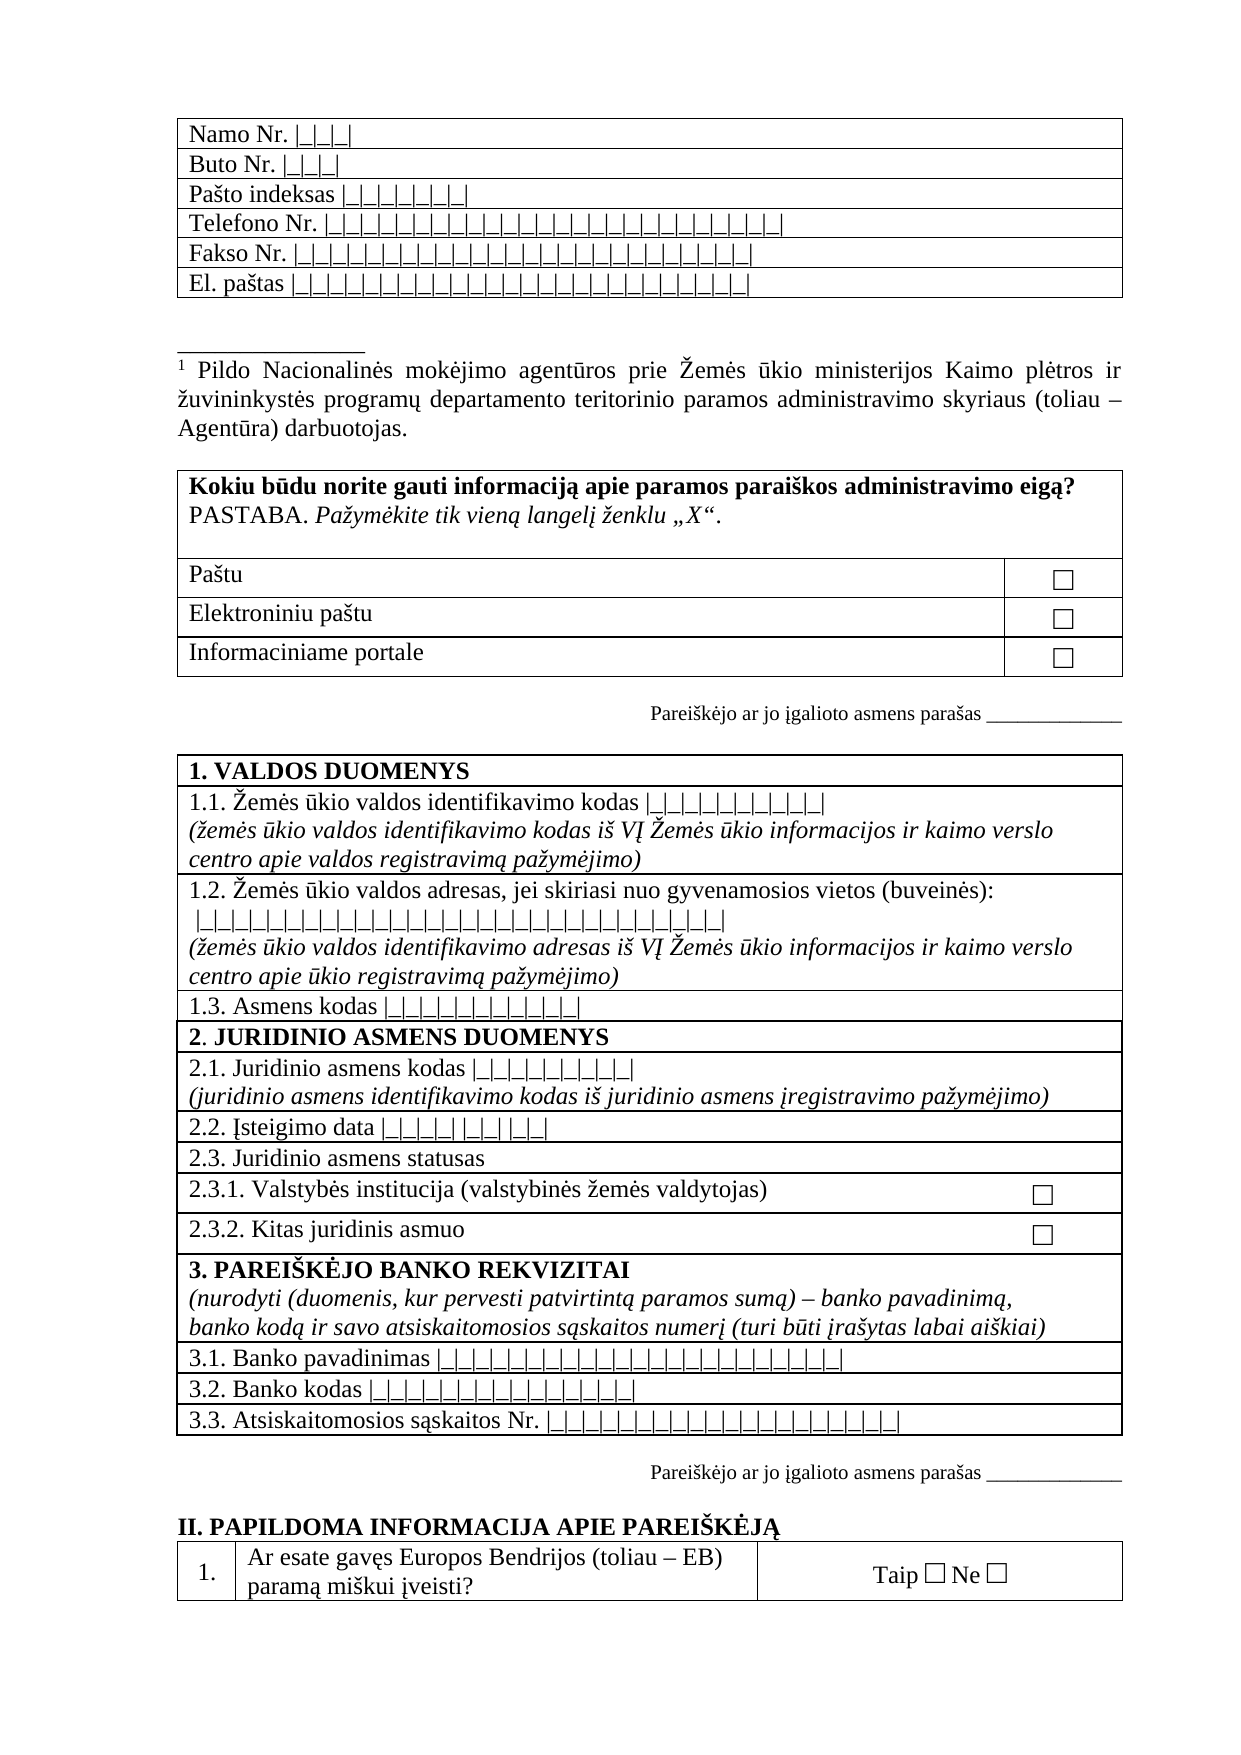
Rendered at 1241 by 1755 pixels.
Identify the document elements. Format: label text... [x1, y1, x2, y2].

table_cell Buto Nr. |_|_|_| [178, 149, 1122, 178]
table_cell 3.3. Atsiskaitomosios sąskaitos Nr. |_|_|_|_|_|_|_|_|_|_|_|_|_|_|_|_|_|_|_|_| [178, 1405, 1076, 1433]
table_cell □ [964, 1214, 1121, 1253]
table_cell Namo Nr. |_|_|_| [178, 119, 1122, 148]
table_cell Telefono Nr. |_|_|_|_|_|_|_|_|_|_|_|_|_|_|_|_|_|_|_|_|_|_|_|_|_|_| [178, 209, 1122, 237]
text Pareiškėjo ar jo įgalioto asmens parašas _____________ [177, 701, 1122, 725]
table_cell 2.2. Įsteigimo data |_|_|_|_| |_|_| |_|_| [178, 1112, 1121, 1141]
table_cell [1076, 1255, 1121, 1341]
table_cell 2.3. Juridinio asmens statusas [178, 1143, 1121, 1172]
table_cell Elektroniniu paštu [178, 598, 1004, 636]
table_cell Informaciniame portale [178, 638, 1004, 676]
table_cell 1.1. Žemės ūkio valdos identifikavimo kodas |_|_|_|_|_|_|_|_|_|_| (žemės ūkio valdos identifikavimo kodas iš VĮ Žemės ūkio informacijos ir kaimo verslo centro apie valdos registravimą pažymėjimo) [178, 787, 1122, 873]
table_cell Fakso Nr. |_|_|_|_|_|_|_|_|_|_|_|_|_|_|_|_|_|_|_|_|_|_|_|_|_|_| [178, 238, 1122, 267]
text II. Papildoma informacija apie pareiškėją [177, 1512, 1122, 1541]
table_header 1. VALDOS DUOMENYS [178, 756, 1122, 784]
table_cell 1.2. Žemės ūkio valdos adresas, jei skiriasi nuo gyvenamosios vietos (buveinės): |_|_|_|_|_|_|_|_|_|_|_|_|_|_|_|_|_|_|_|_|_|_|_|_|_|_|_|_|_|_| (žemės ūkio valdos identifikavimo adresas iš VĮ Žemės ūkio informacijos ir kaimo verslo centro apie ūkio registravimą pažymėjimo) [178, 875, 1122, 990]
table_cell 2.3.1. Valstybės institucija (valstybinės žemės valdytojas) [178, 1174, 963, 1212]
table_cell 2. JURIDINIO ASMENS DUOMENYS [178, 1022, 1121, 1051]
table_cell 3.2. Banko kodas |_|_|_|_|_|_|_|_|_|_|_|_|_|_|_| [178, 1374, 1076, 1403]
table_cell [1076, 1405, 1121, 1433]
table_cell □ [1005, 559, 1122, 597]
table_cell 1.3. Asmens kodas |_|_|_|_|_|_|_|_|_|_|_| [178, 991, 1122, 1020]
table_cell □ [1005, 598, 1122, 636]
table_header 1. [178, 1542, 235, 1600]
table_cell 3.1. Banko pavadinimas |_|_|_|_|_|_|_|_|_|_|_|_|_|_|_|_|_|_|_|_|_|_|_| [178, 1343, 1076, 1372]
text _______________ [177, 327, 1122, 355]
table_cell Paštu [178, 559, 1004, 597]
table_cell 3. PAREIŠKĖJO BANKO REKVIZITAI (nurodyti (duomenis, kur pervesti patvirtintą paramos sumą) – banko pavadinimą, banko kodą ir savo atsiskaitomosios sąskaitos numerį (turi būti įrašytas labai aiškiai) [178, 1255, 1076, 1341]
table_cell Pašto indeksas |_|_|_|_|_|_|_| [178, 179, 1122, 207]
table_cell 2.3.2. Kitas juridinis asmuo [178, 1214, 963, 1253]
table_header Kokiu būdu norite gauti informaciją apie paramos paraiškos administravimo eigą? PASTABA. Pažymėkite tik vieną langelį ženklu „X“. [178, 471, 1122, 558]
table_cell □ [1005, 638, 1122, 676]
table_cell □ [964, 1174, 1121, 1212]
table_cell El. paštas |_|_|_|_|_|_|_|_|_|_|_|_|_|_|_|_|_|_|_|_|_|_|_|_|_|_| [178, 268, 1122, 297]
table_header Taip □ Ne □ [758, 1542, 1122, 1600]
table_cell [1076, 1374, 1121, 1403]
text 1 Pildo Nacionalinės mokėjimo agentūros prie Žemės ūkio ministerijos Kaimo plėtros ir žuvininkystės programų departamento teritorinio paramos administravimo skyriaus (toliau – Agentūra) darbuotojas. [177, 355, 1122, 442]
table_cell [1076, 1343, 1121, 1372]
table_header Ar esate gavęs Europos Bendrijos (toliau – EB) paramą miškui įveisti? [236, 1542, 757, 1600]
text Pareiškėjo ar jo įgalioto asmens parašas _____________ [177, 1460, 1122, 1484]
table_cell 2.1. Juridinio asmens kodas |_|_|_|_|_|_|_|_|_| (juridinio asmens identifikavimo kodas iš juridinio asmens įregistravimo pažymėjimo) [178, 1053, 1121, 1110]
